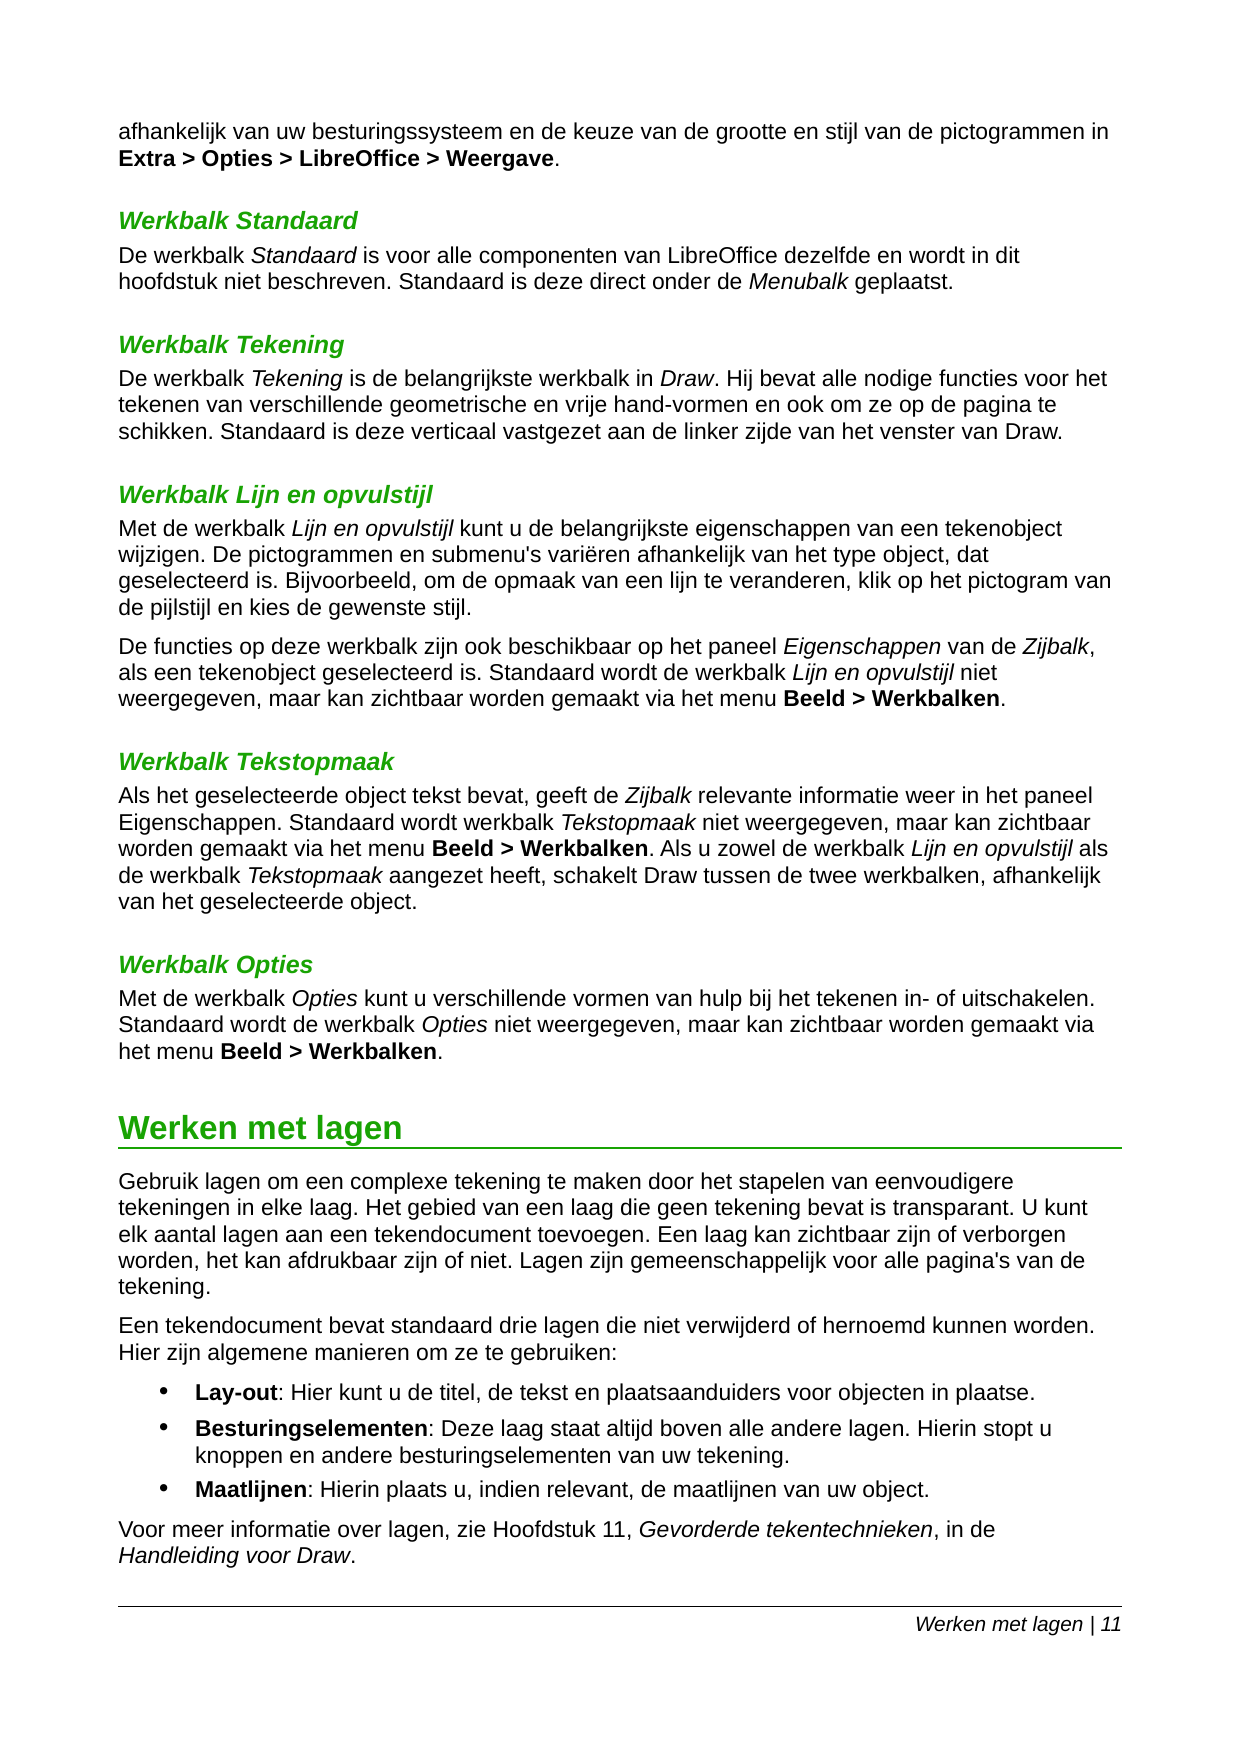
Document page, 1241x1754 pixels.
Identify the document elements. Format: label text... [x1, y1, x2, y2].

subtitle Werkbalk Standaard [118, 206, 1122, 235]
text Als het geselecteerde object tekst bevat, geeft de Zijbalk relevante informatie weer in het paneel Eigenschappen. Standaard wordt werkbalk Tekstopmaak niet weergegeven, maar kan zichtbaar worden gemaakt via het menu Beeld > Werkbalken. Als u zowel de werkbalk Lijn en opvulstijl als de werkbalk Tekstopmaak aangezet heeft, schakelt Draw tussen de twee werkbalken, afhankelijk van het geselecteerde object. [118, 782, 1122, 914]
text Met de werkbalk Opties kunt u verschillende vormen van hulp bij het tekenen in- of uitschakelen. Standaard wordt de werkbalk Opties niet weergegeven, maar kan zichtbaar worden gemaakt via het menu Beeld > Werkbalken. [118, 985, 1122, 1064]
text De werkbalk Standaard is voor alle componenten van LibreOffice dezelfde en wordt in dit hoofdstuk niet beschreven. Standaard is deze direct onder de Menubalk geplaatst. [118, 242, 1122, 294]
text Voor meer informatie over lagen, zie Hoofdstuk 11, Gevorderde tekentechnieken, in de Handleiding voor Draw. [118, 1516, 1122, 1569]
subtitle Werkbalk Tekstopmaak [118, 747, 1122, 776]
subtitle Werken met lagen [118, 1108, 1122, 1147]
text De functies op deze werkbalk zijn ook beschikbaar op het paneel Eigenschappen van de Zijbalk, als een tekenobject geselecteerd is. Standaard wordt de werkbalk Lijn en opvulstijl niet weergegeven, maar kan zichtbaar worden gemaakt via het menu Beeld > Werkbalken. [118, 633, 1122, 712]
text De werkbalk Tekening is de belangrijkste werkbalk in Draw. Hij bevat alle nodige functies voor het tekenen van verschillende geometrische en vrije hand-vormen en ook om ze op de pagina te schikken. Standaard is deze verticaal vastgezet aan de linker zijde van het venster van Draw. [118, 365, 1122, 444]
text afhankelijk van uw besturingssysteem en de keuze van de grootte en stijl van de pictogrammen in Extra > Opties > LibreOffice > Weergave. [118, 118, 1122, 171]
list Besturingselementen: Deze laag staat altijd boven alle andere lagen. Hierin stopt u knoppen en andere besturingselementen van uw tekening. [156, 1413, 1122, 1468]
subtitle Werkbalk Opties [118, 950, 1122, 978]
subtitle Werkbalk Tekening [118, 330, 1122, 358]
text Een tekendocument bevat standaard drie lagen die niet verwijderd of hernoemd kunnen worden. Hier zijn algemene manieren om ze te gebruiken: [118, 1312, 1122, 1365]
list Maatlijnen: Hierin plaats u, indien relevant, de maatlijnen van uw object. [156, 1474, 1122, 1504]
subtitle Werkbalk Lijn en opvulstijl [118, 479, 1122, 508]
text Met de werkbalk Lijn en opvulstijl kunt u de belangrijkste eigenschappen van een tekenobject wijzigen. De pictogrammen en submenu's variëren afhankelijk van het type object, dat geselecteerd is. Bijvoorbeeld, om de opmaak van een lijn te veranderen, klik op het pictogram van de pijlstijl en kies de gewenste stijl. [118, 515, 1122, 620]
text Gebruik lagen om een complexe tekening te maken door het stapelen van eenvoudigere tekeningen in elke laag. Het gebied van een laag die geen tekening bevat is transparant. U kunt elk aantal lagen aan een tekendocument toevoegen. Een laag kan zichtbaar zijn of verborgen worden, het kan afdrukbaar zijn of niet. Lagen zijn gemeenschappelijk voor alle pagina's van de tekening. [118, 1168, 1122, 1299]
list Lay-out: Hier kunt u de titel, de tekst en plaatsaanduiders voor objecten in plaatse. [156, 1377, 1122, 1406]
